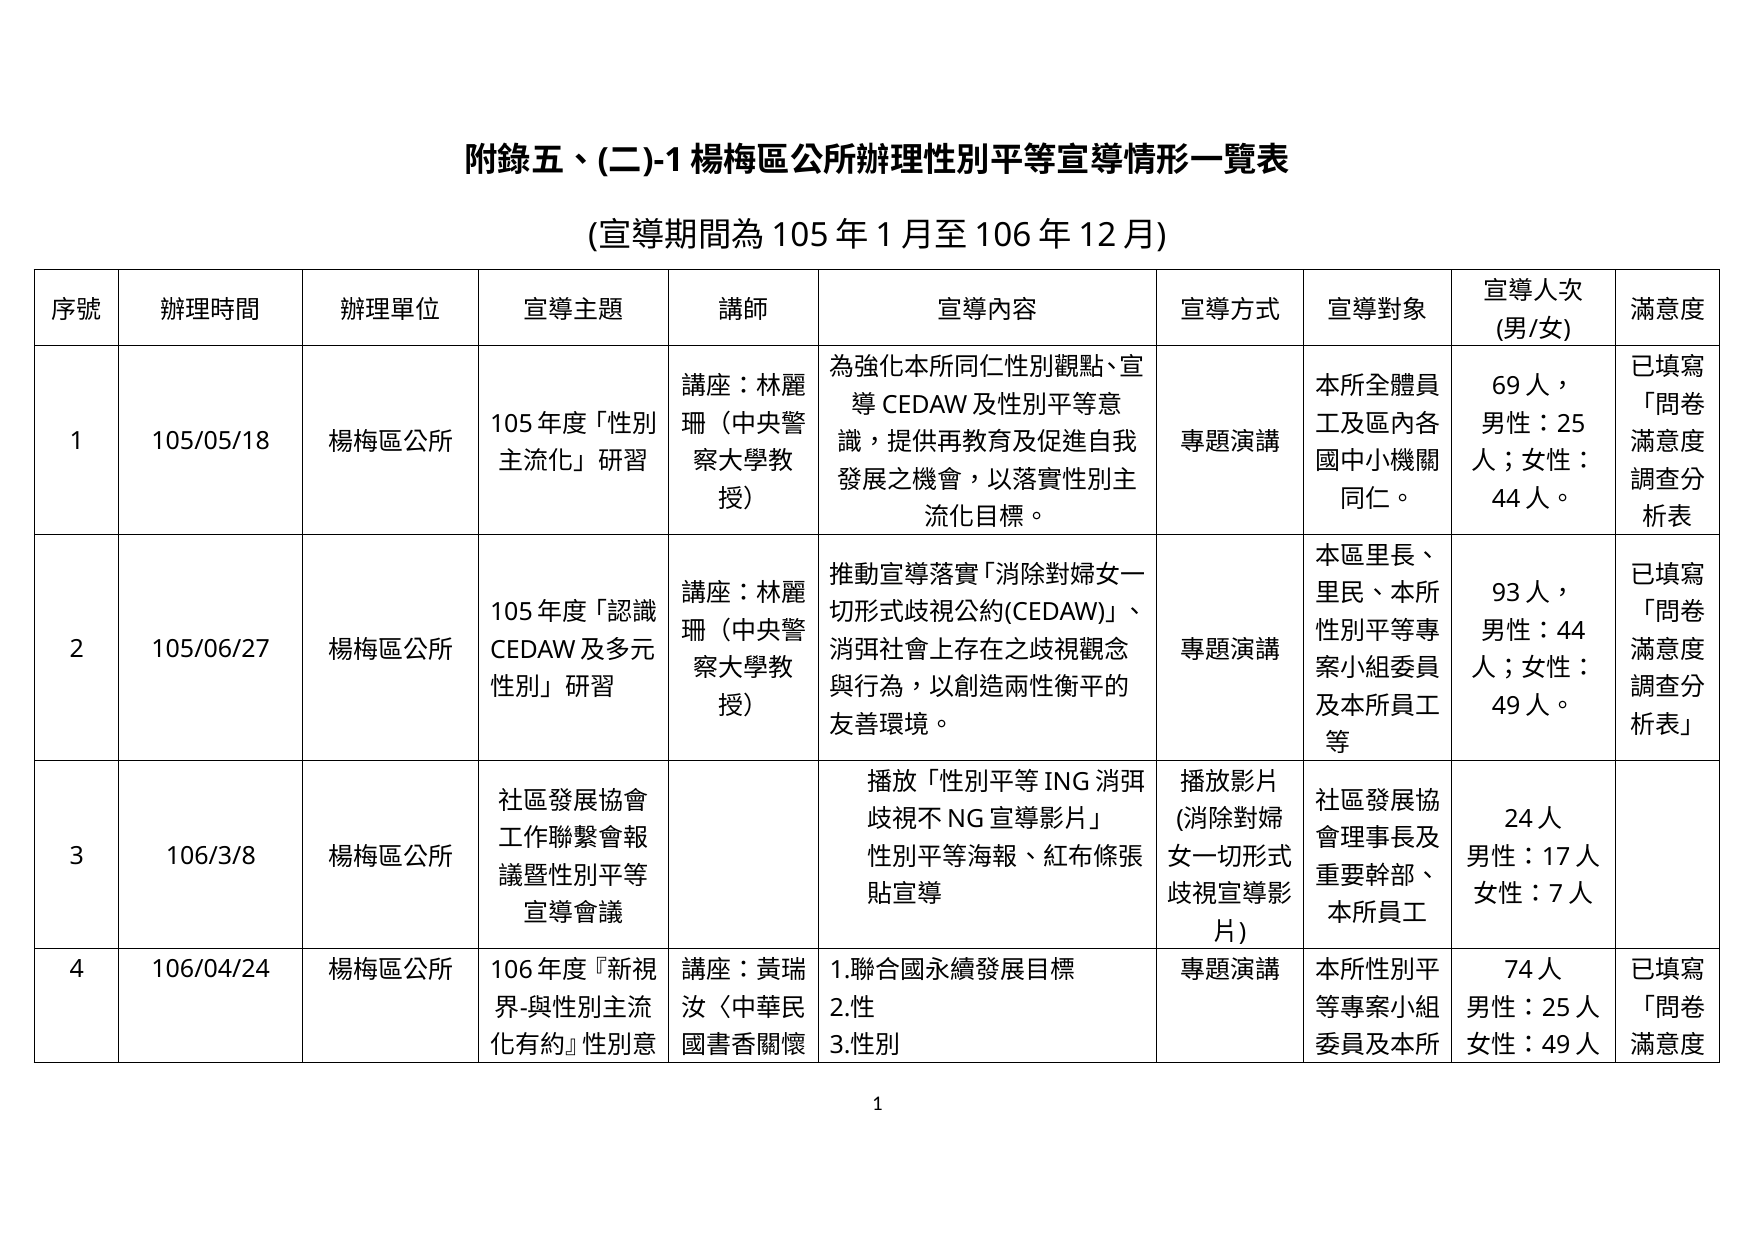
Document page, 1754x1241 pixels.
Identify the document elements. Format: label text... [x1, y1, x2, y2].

table_header 宣導方式 [1157, 270, 1303, 345]
table_cell 本所性別平等專案小組委員及本所 [1304, 949, 1451, 1062]
table_cell [669, 761, 818, 948]
table_cell 1.聯合國永續發展目標 2.性 3.性別 [819, 949, 1156, 1062]
table_cell 本區里長、里民、本所性別平等專案小組委員及本所員工等 [1304, 535, 1451, 760]
table_cell 3 [35, 761, 118, 948]
table_cell 2 [35, 535, 118, 760]
table_cell 1 [35, 346, 118, 534]
table_cell 楊梅區公所 [303, 761, 478, 948]
table_cell 105年度「性別主流化」研習 [479, 346, 668, 534]
table_cell 講座：林麗珊（中央警察大學教授） [669, 535, 818, 760]
table_cell 105/05/18 [119, 346, 302, 534]
table_cell 專題演講 [1157, 949, 1303, 1062]
table_cell 專題演講 [1157, 346, 1303, 534]
table_cell [1616, 761, 1719, 948]
table_cell 93人， 男性：44人；女性：49人。 [1452, 535, 1615, 760]
table_cell 楊梅區公所 [303, 346, 478, 534]
table_header 辦理時間 [119, 270, 302, 345]
table_cell 106/3/8 [119, 761, 302, 948]
table_cell 105/06/27 [119, 535, 302, 760]
table_cell 本所全體員工及區內各國中小機關同仁。 [1304, 346, 1451, 534]
table_cell 已填寫「問卷滿意度調查分析表」 [1616, 535, 1719, 760]
table_cell 推動宣導落實「消除對婦女一切形式歧視公約(CEDAW)」、消弭社會上存在之歧視觀念與行為，以創造兩性衡平的友善環境。 [819, 535, 1156, 760]
table_cell 106/04/24 [119, 949, 302, 1062]
table_cell 69人， 男性：25人；女性：44人。 [1452, 346, 1615, 534]
table_cell 專題演講 [1157, 535, 1303, 760]
table_cell 105年度「認識CEDAW及多元性別」研習 [479, 535, 668, 760]
table_header 宣導人次 (男/女) [1452, 270, 1615, 345]
table_header 序號 [35, 270, 118, 345]
table_header 宣導主題 [479, 270, 668, 345]
table_cell 為強化本所同仁性別觀點、宣導CEDAW及性別平等意識，提供再教育及促進自我發展之機會，以落實性別主流化目標。 [819, 346, 1156, 534]
table_header 滿意度 [1616, 270, 1719, 345]
table_cell 講座：林麗珊（中央警察大學教授） [669, 346, 818, 534]
text (宣導期間為105年1月至106年12月) [118, 194, 1636, 269]
table_cell 106年度『新視界-與性別主流化有約』性別意 [479, 949, 668, 1062]
table_header 宣導對象 [1304, 270, 1451, 345]
table_header 辦理單位 [303, 270, 478, 345]
table_cell 已填寫「問卷滿意度調查分析表 [1616, 346, 1719, 534]
table_cell 楊梅區公所 [303, 949, 478, 1062]
table_cell 楊梅區公所 [303, 535, 478, 760]
table_cell 74人 男性：25人 女性：49人 [1452, 949, 1615, 1062]
table_cell 播放「性別平等ING消弭歧視不NG宣導影片」 性別平等海報、紅布條張貼宣導 [819, 761, 1156, 948]
table_cell 4 [35, 949, 118, 1062]
text 附錄五、(二)-1楊梅區公所辦理性別平等宣導情形一覽表 [118, 119, 1636, 194]
table_cell 已填寫「問卷滿意度 [1616, 949, 1719, 1062]
table_header 講師 [669, 270, 818, 345]
table_cell 社區發展協會工作聯繫會報議暨性別平等宣導會議 [479, 761, 668, 948]
table_header 宣導內容 [819, 270, 1156, 345]
table_cell 24人 男性：17人 女性：7人 [1452, 761, 1615, 948]
table_cell 播放影片(消除對婦女一切形式歧視宣導影片) [1157, 761, 1303, 948]
table_cell 講座：黃瑞汝〈中華民國書香關懷 [669, 949, 818, 1062]
table_cell 社區發展協會理事長及重要幹部、本所員工 [1304, 761, 1451, 948]
